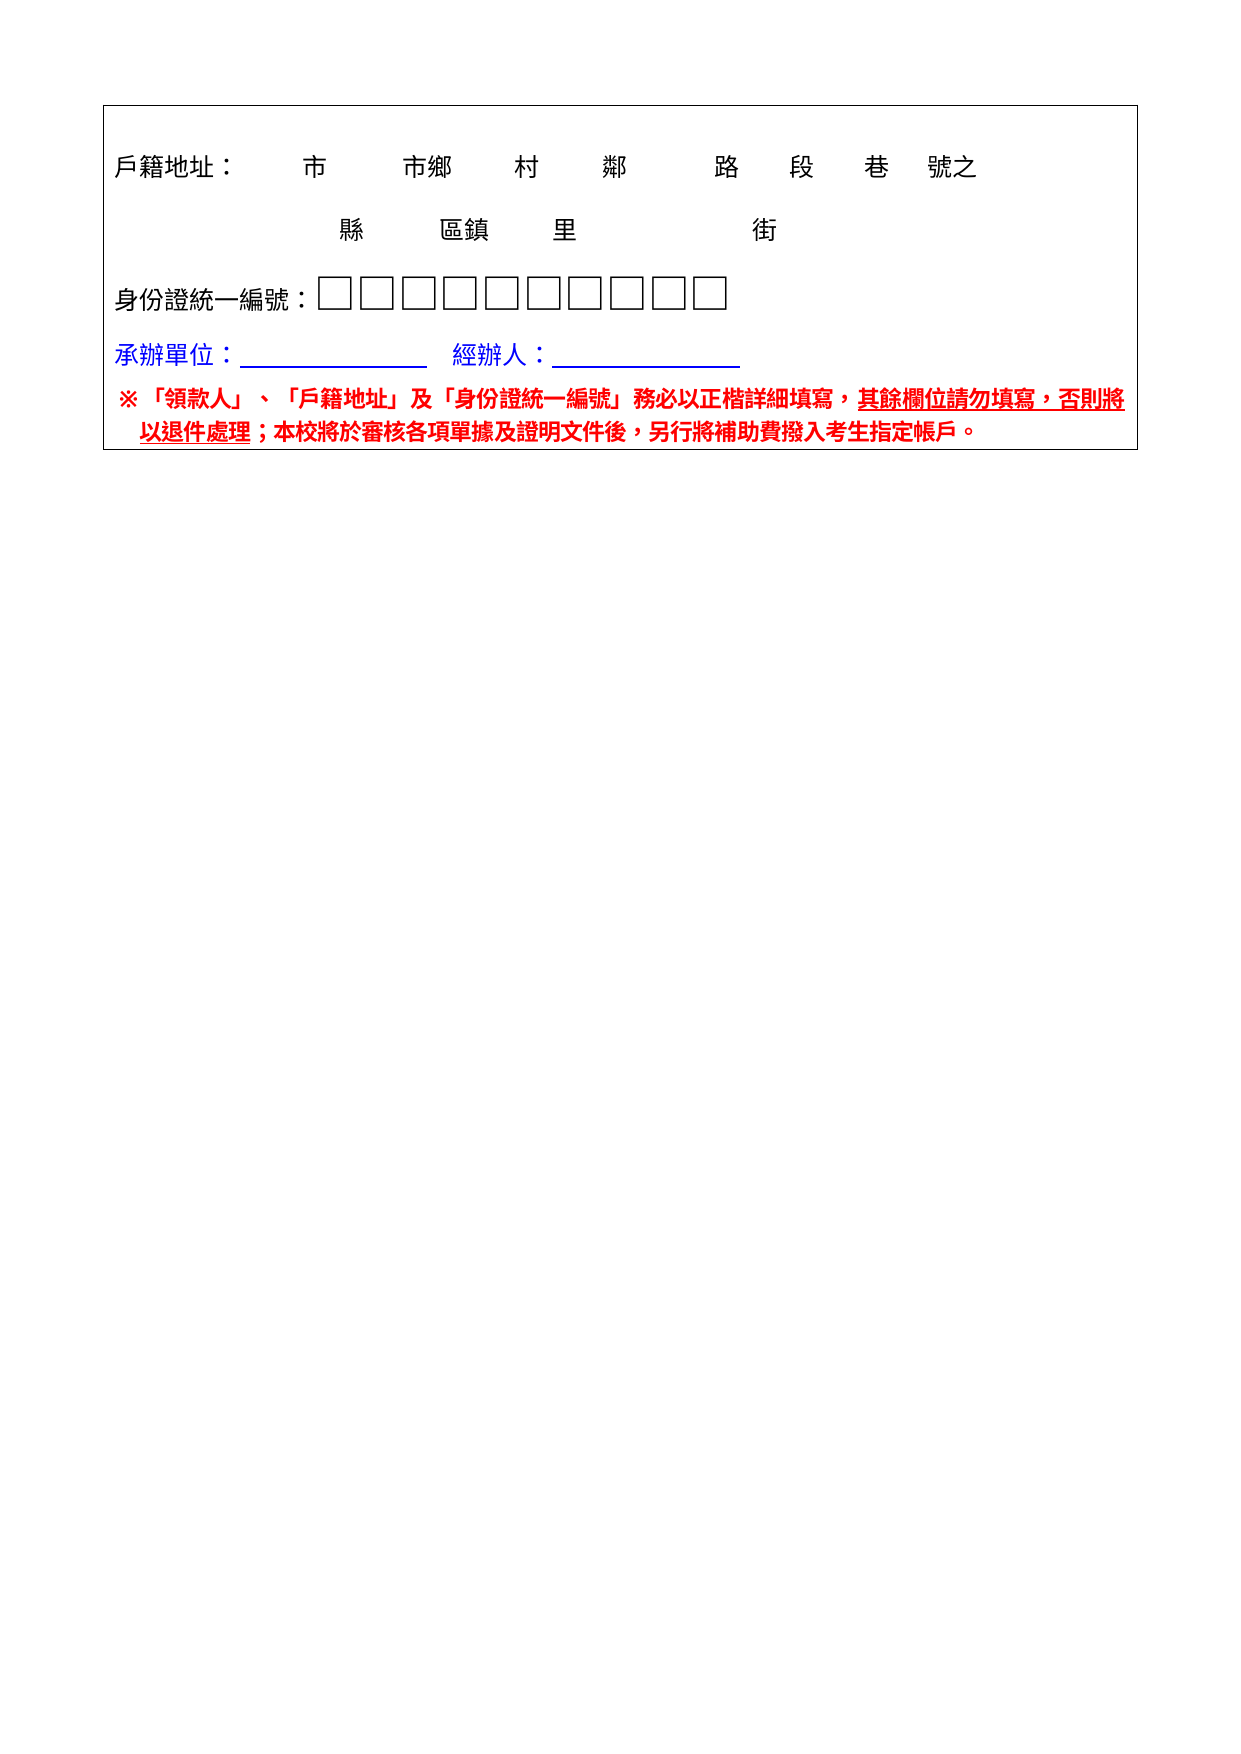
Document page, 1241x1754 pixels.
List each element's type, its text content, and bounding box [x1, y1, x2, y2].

table_cell ※「領款人」、「戶籍地址」及「身份證統一編號」務必以正楷詳細填寫，其餘欄位請勿填寫，否則將以退件處理；本校將於審核各項單據及證明文件後，另行將補助費撥入考生指定帳戶。 [104, 374, 1137, 448]
table_cell 戶籍地址： 市 市鄉 村 鄰 路 段 巷 號之 縣 區鎮 里 街 身份證統一編號：□□□□□□□□□□ 承辦單位： 經辦人： [104, 106, 1137, 374]
